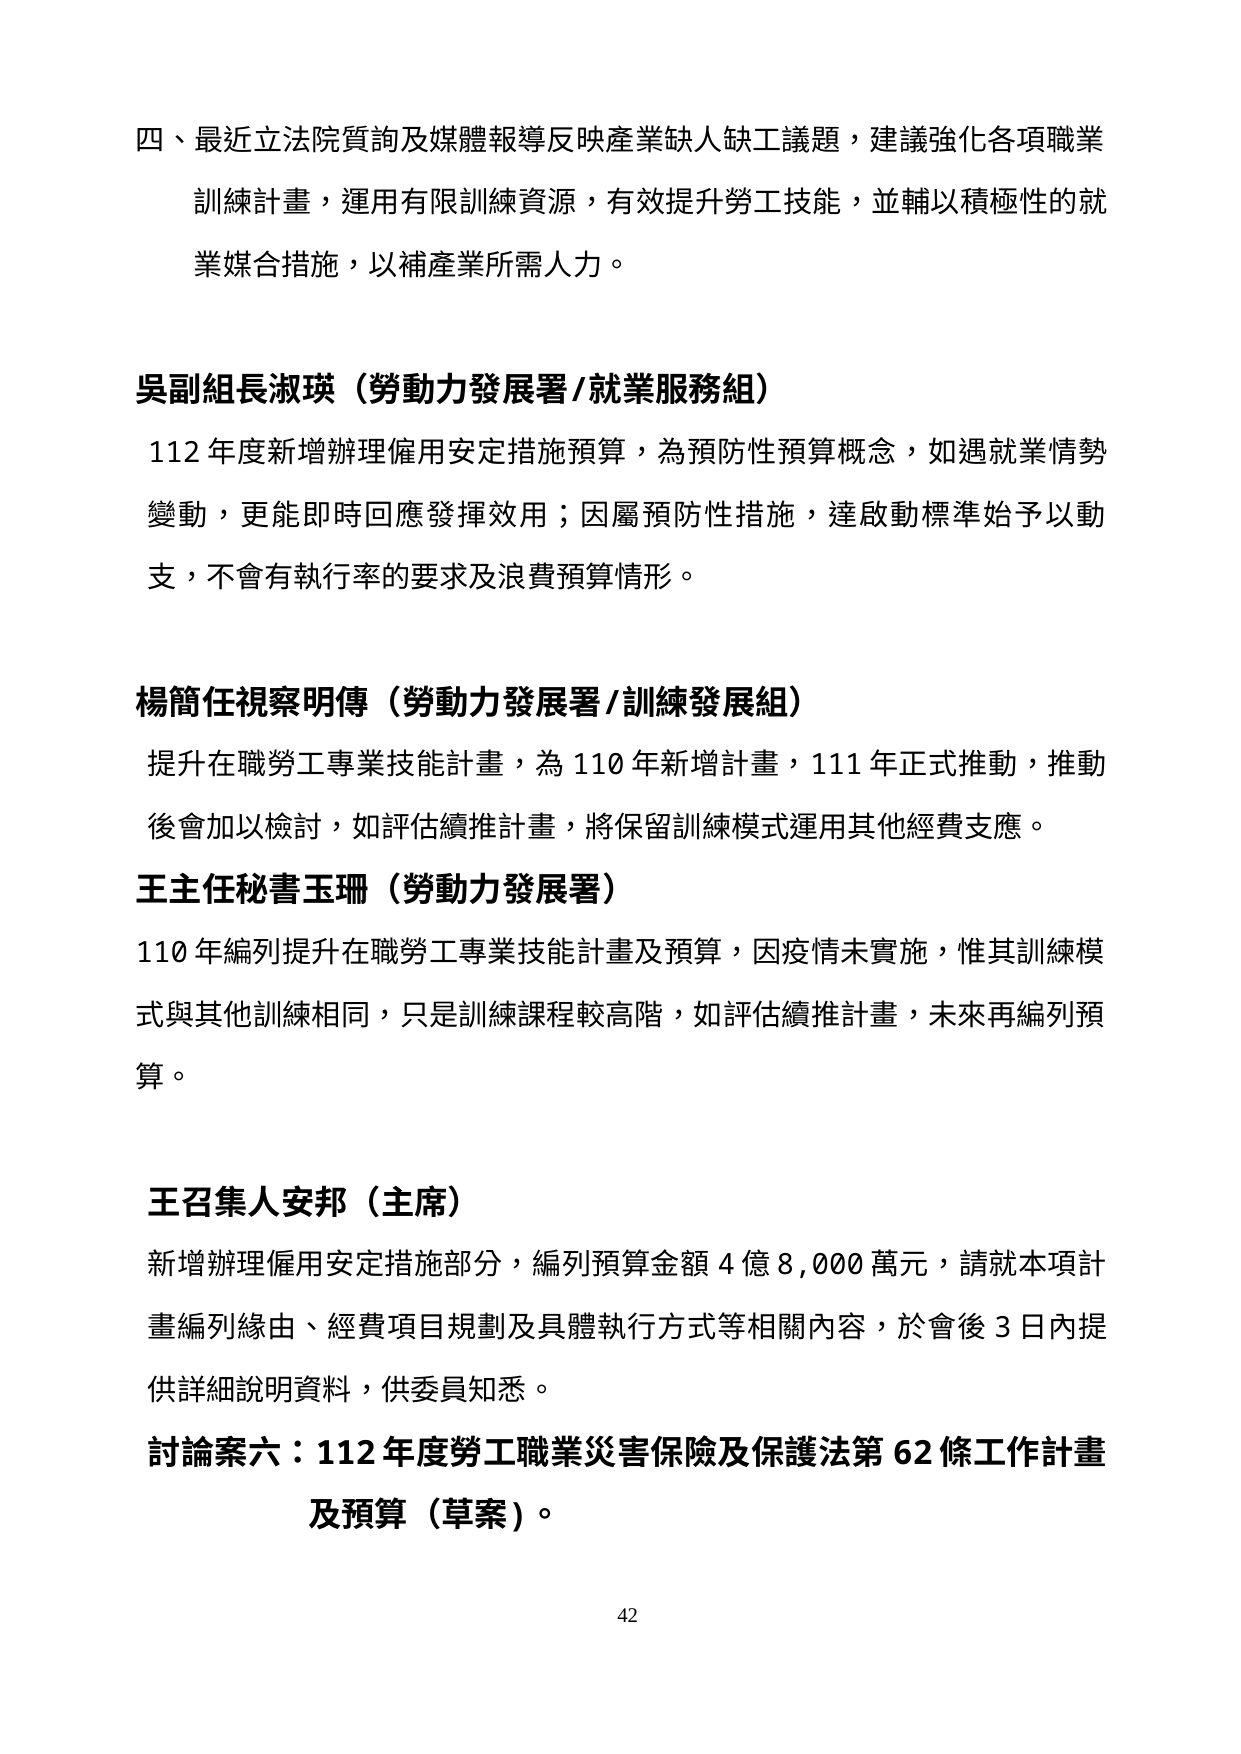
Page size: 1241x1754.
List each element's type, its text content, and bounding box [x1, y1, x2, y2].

text 吳副組長淑瑛（勞動力發展署/就業服務組） [135, 346, 1107, 408]
text 四、最近立法院質詢及媒體報導反映產業缺人缺工議題，建議強化各項職業訓練計畫，運用有限訓練資源，有效提升勞工技能，並輔以積極性的就業媒合措施，以補產業所需人力。 [135, 96, 1107, 283]
text 112年度新增辦理僱用安定措施預算，為預防性預算概念，如遇就業情勢變動，更能即時回應發揮效用；因屬預防性措施，達啟動標準始予以動支，不會有執行率的要求及浪費預算情形。 [148, 408, 1107, 596]
text 王主任秘書玉珊（勞動力發展署） [135, 846, 1107, 908]
text 王召集人安邦（主席） [148, 1158, 1107, 1221]
text 楊簡任視察明傳（勞動力發展署/訓練發展組） [135, 658, 1107, 721]
text 110年編列提升在職勞工專業技能計畫及預算，因疫情未實施，惟其訓練模式與其他訓練相同，只是訓練課程較高階，如評估續推計畫，未來再編列預算。 [135, 908, 1107, 1096]
text 提升在職勞工專業技能計畫，為110年新增計畫，111年正式推動，推動後會加以檢討，如評估續推計畫，將保留訓練模式運用其他經費支應。 [148, 721, 1107, 846]
text 討論案六：112年度勞工職業災害保險及保護法第62條工作計畫及預算（草案)。 [148, 1408, 1107, 1533]
text 新增辦理僱用安定措施部分，編列預算金額4億8,000萬元，請就本項計畫編列緣由、經費項目規劃及具體執行方式等相關內容，於會後3日內提供詳細說明資料，供委員知悉。 [148, 1221, 1107, 1408]
